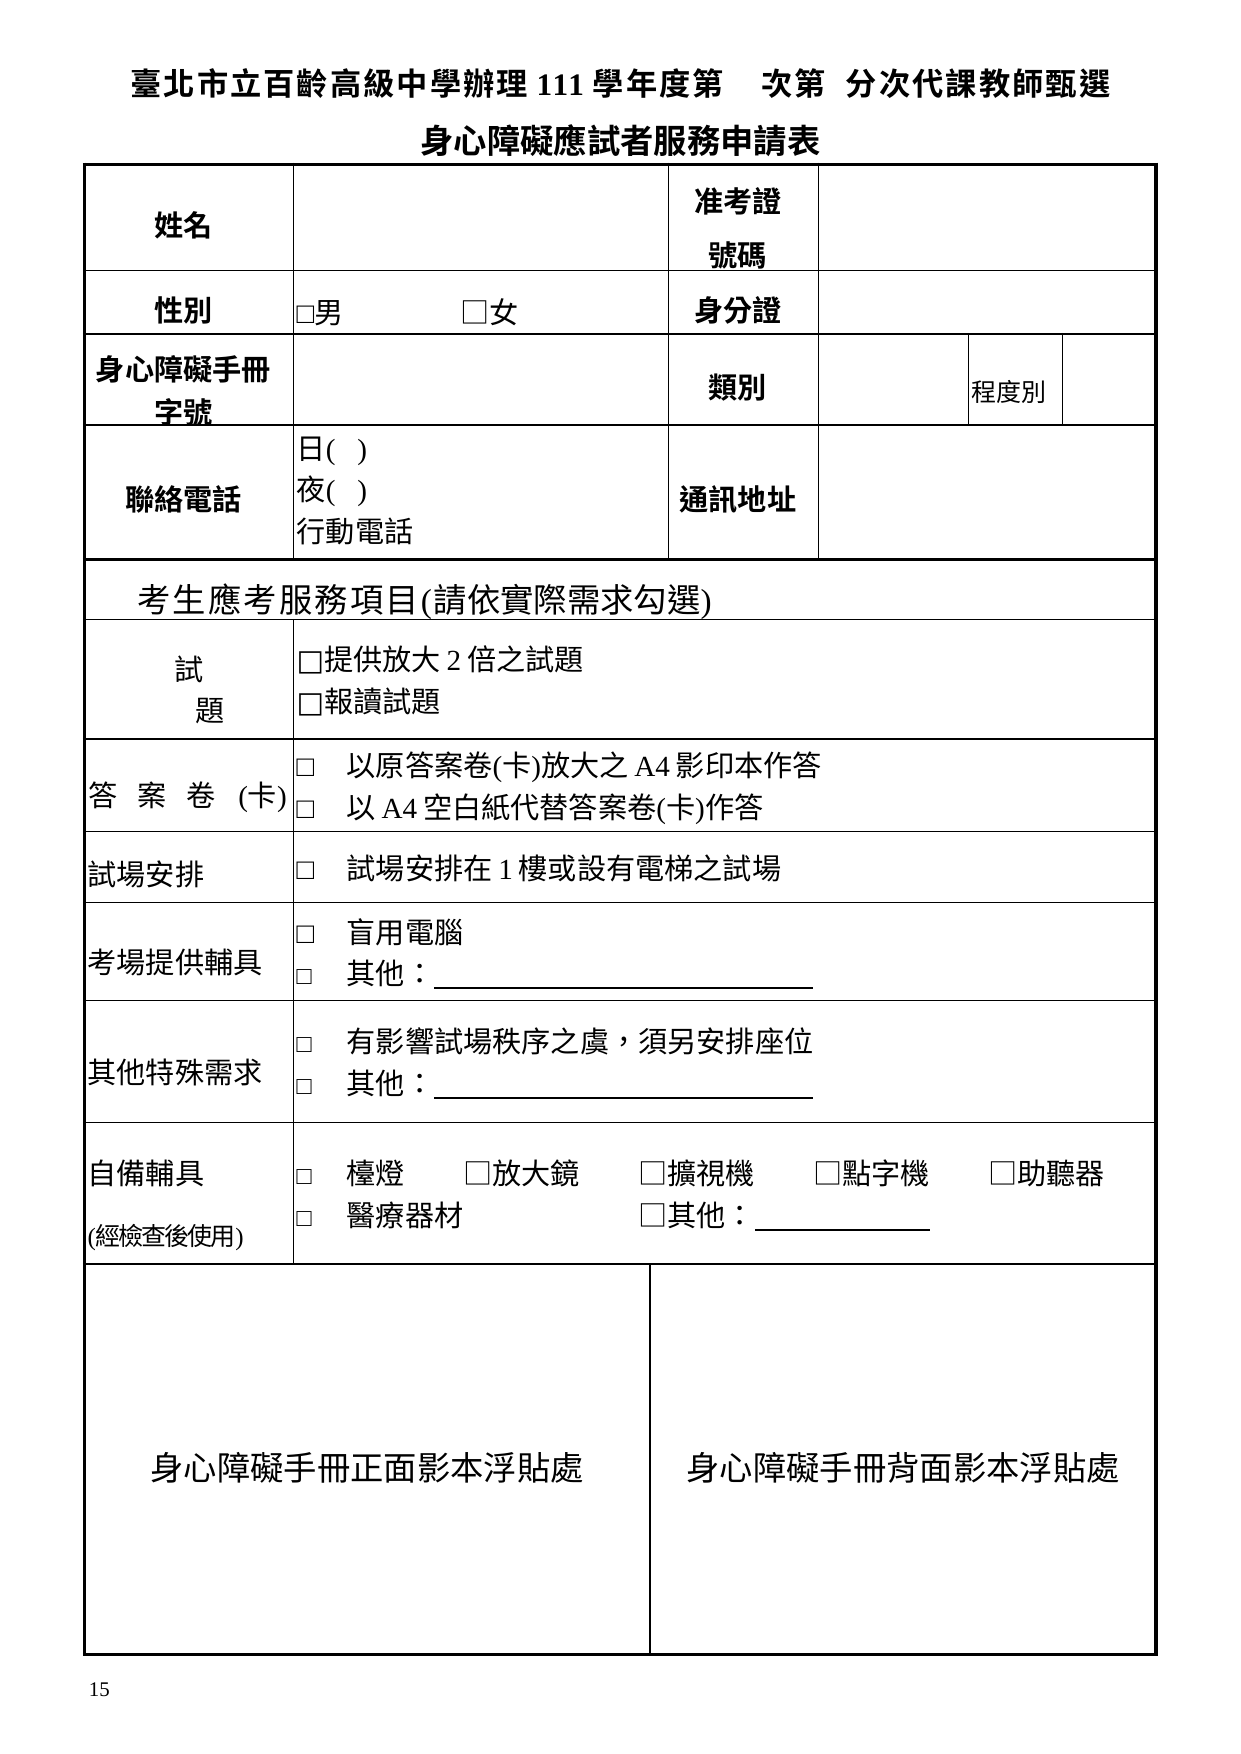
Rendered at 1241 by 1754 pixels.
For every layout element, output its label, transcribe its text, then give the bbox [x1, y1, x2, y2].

table_cell 試場安排在1樓或設有電梯之試場 [294, 832, 1154, 901]
table_cell 有影響試場秩序之虞，須另安排座位 其他： [294, 1001, 1154, 1121]
table_cell 聯絡電話 [86, 426, 293, 557]
table_header [819, 166, 1154, 270]
table_cell 盲用電腦 其他： [294, 903, 1154, 1000]
table_cell 其他特殊需求 [86, 1001, 293, 1121]
table_header 姓名 [86, 166, 293, 270]
table_cell [819, 271, 1154, 333]
table_cell 身心障礙手冊正面影本浮貼處 [86, 1265, 649, 1653]
table_cell 檯燈 □放大鏡 □擴視機 □點字機 □助聽器 醫療器材 □其他： [294, 1123, 1154, 1263]
table_cell 自備輔具 (經檢查後使用) [86, 1123, 293, 1263]
table_cell 以原答案卷(卡)放大之A4影印本作答 以A4空白紙代替答案卷(卡)作答 [294, 740, 1154, 831]
table_cell 試場安排 [86, 832, 293, 901]
table_header [294, 166, 668, 270]
table_cell 考生應考服務項目(請依實際需求勾選) [86, 561, 1154, 619]
table_cell [819, 335, 968, 424]
table_cell 身心障礙手冊背面影本浮貼處 [651, 1265, 1154, 1653]
table_cell 身分證 字號 [669, 271, 818, 333]
table_cell [294, 335, 668, 424]
table_cell 身心障礙手冊字號 [86, 335, 293, 424]
table_cell 日( ) 夜( ) 行動電話 [294, 426, 668, 557]
table_cell □男 □女 [294, 271, 668, 333]
table_cell 答 案 卷 (卡) [86, 740, 293, 831]
table_cell 考場提供輔具 [86, 903, 293, 1000]
table_cell 性別 [86, 271, 293, 333]
table_cell [1063, 335, 1154, 424]
table_cell 類別 [669, 335, 818, 424]
table_cell 試 題 [86, 620, 293, 738]
table_cell 程度別 [969, 335, 1062, 424]
text 臺北市立百齡高級中學辦理111學年度第 次第 分次代課教師甄選 [89, 59, 1152, 104]
text 身心障礙應試者服務申請表 [89, 117, 1152, 163]
table_cell □提供放大2倍之試題 □報讀試題 [294, 620, 1154, 738]
table_cell 通訊地址 [669, 426, 818, 557]
table_header 准考證 號碼 [669, 166, 818, 270]
table_cell [819, 426, 1154, 557]
